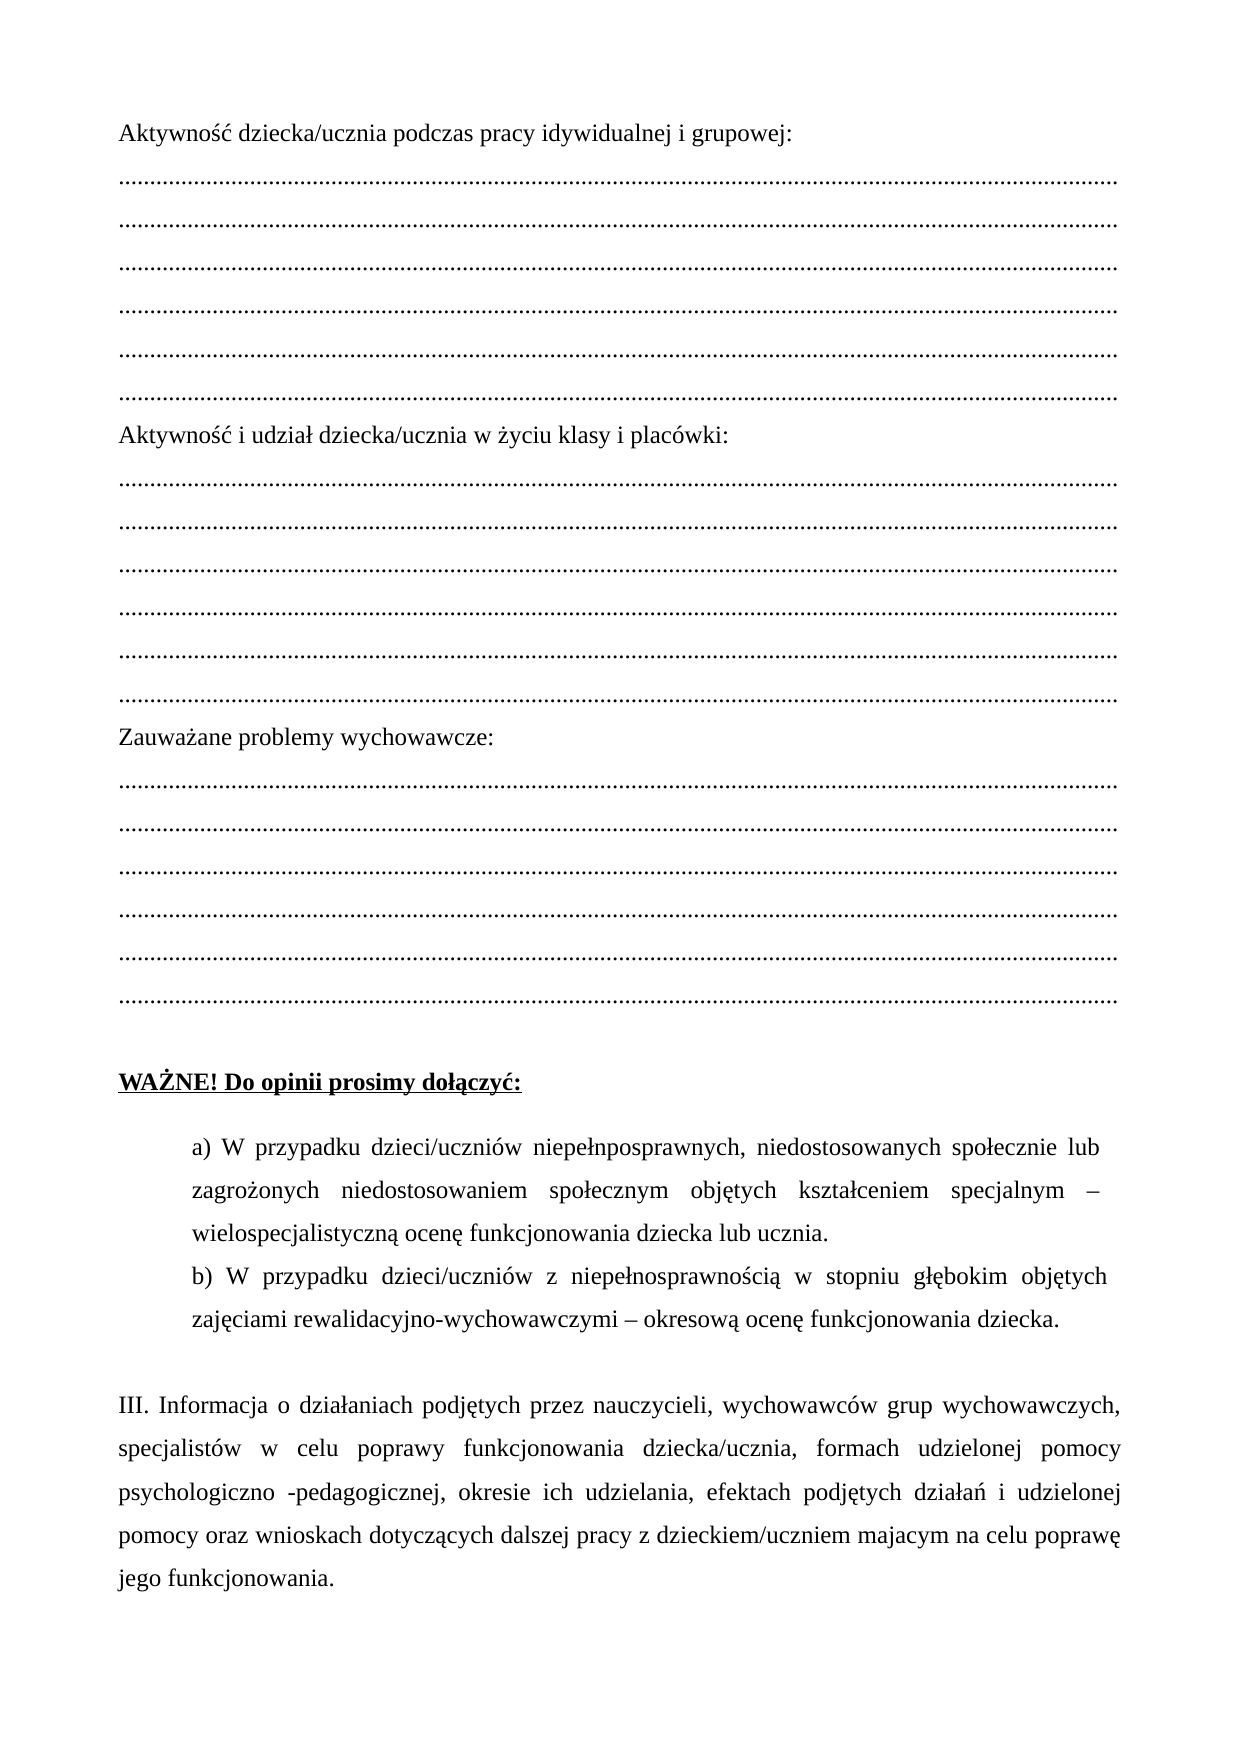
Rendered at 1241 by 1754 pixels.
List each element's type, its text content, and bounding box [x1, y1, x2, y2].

text ................................................................................................................................................................................................................................................................................................................................................................................................................................................................................................................................................................................................................................................................................................................................................................................................................................................................................................................................................................................................ [118, 463, 1122, 707]
text III. Informacja o działaniach podjętych przez nauczycieli, wychowawców grup wychowawczych, specjalistów w celu poprawy funkcjonowania dziecka/ucznia, formach udzielonej pomocy psychologiczno -pedagogicznej, okresie ich udzielania, efektach podjętych działań i udzielonej pomocy oraz wnioskach dotyczących dalszej pracy z dzieckiem/uczniem majacym na celu poprawę jego funkcjonowania. [118, 1390, 1122, 1592]
text Aktywność dziecka/ucznia podczas pracy idywidualnej i grupowej: [118, 118, 1122, 147]
text WAŻNE! Do opinii prosimy dołączyć: [118, 1067, 1122, 1096]
text Aktywność i udział dziecka/ucznia w życiu klasy i placówki: [118, 420, 1122, 449]
text b) W przypadku dzieci/uczniów z niepełnosprawnością w stopniu głębokim objętych zajęciami rewalidacyjno-wychowawczymi – okresową ocenę funkcjonowania dziecka. [118, 1261, 1122, 1333]
text ................................................................................................................................................................................................................................................................................................................................................................................................................................................................................................................................................................................................................................................................................................................................................................................................................................................................................................................................................................................................ [118, 161, 1122, 406]
text Zauważane problemy wychowawcze: [118, 722, 1122, 751]
text ................................................................................................................................................................................................................................................................................................................................................................................................................................................................................................................................................................................................................................................................................................................................................................................................................................................................................................................................................................................................ [118, 765, 1122, 1009]
text a) W przypadku dzieci/uczniów niepełnposprawnych, niedostosowanych społecznie lub zagrożonych niedostosowaniem społecznym objętych kształceniem specjalnym – wielospecjalistyczną ocenę funkcjonowania dziecka lub ucznia. [118, 1132, 1122, 1247]
